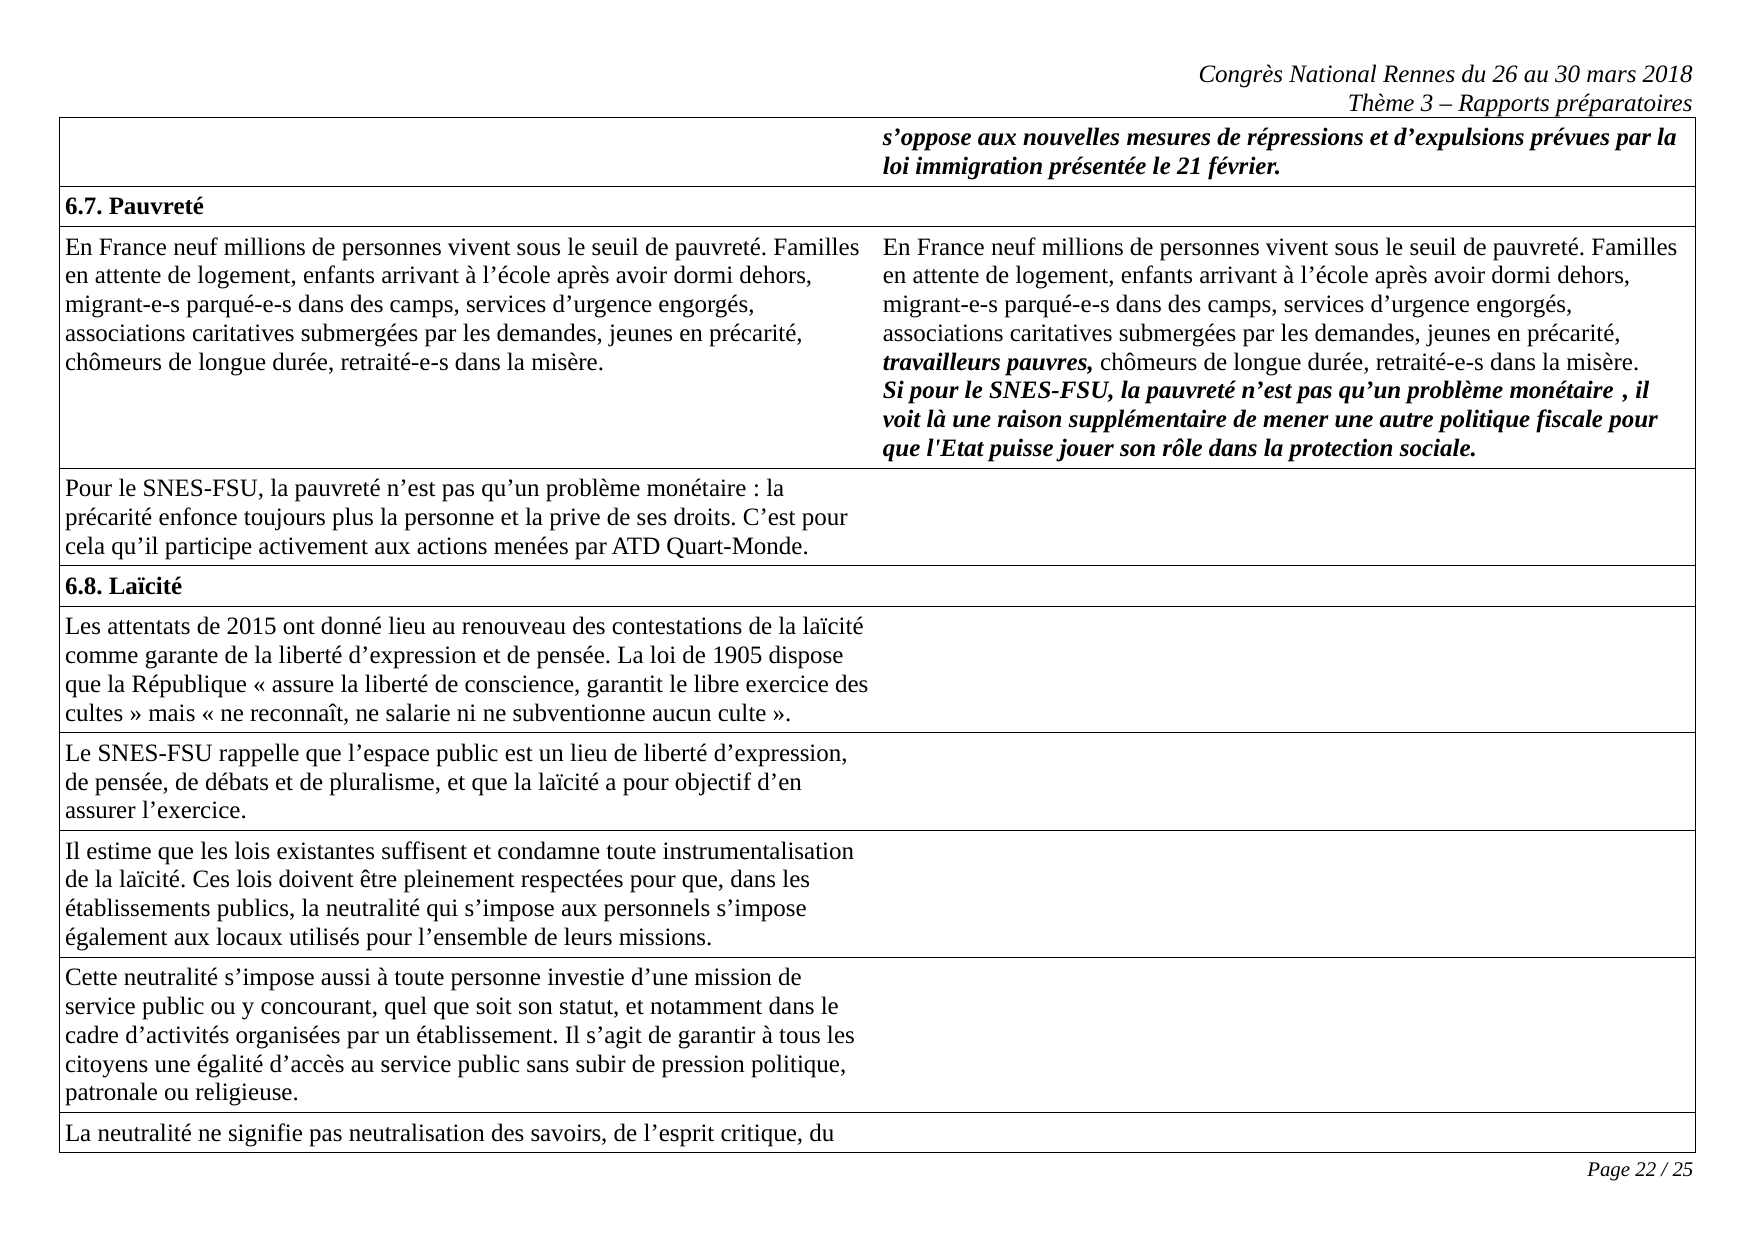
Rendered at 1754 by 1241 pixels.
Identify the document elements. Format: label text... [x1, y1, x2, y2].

table_cell [1696, 186, 1754, 226]
table_cell [1696, 117, 1754, 186]
table_cell [877, 958, 1695, 1112]
table_cell [60, 118, 877, 186]
table_cell [1696, 468, 1754, 565]
table_cell La neutralité ne signifie pas neutralisation des savoirs, de l’esprit critique, du [60, 1113, 877, 1152]
table_cell [877, 469, 1695, 565]
table_cell Les attentats de 2015 ont donné lieu au renouveau des contestations de la laïcité comme garante de la liberté d’expression et de pensée. La loi de 1905 dispose que la République « assure la liberté de conscience, garantit le libre exercice des cultes » mais « ne reconnaît, ne salarie ni ne subventionne aucun culte ». [60, 607, 877, 732]
table_cell [1696, 830, 1754, 957]
table_cell Cette neutralité s’impose aussi à toute personne investie d’une mission de service public ou y concourant, quel que soit son statut, et notamment dans le cadre d’activités organisées par un établissement. Il s’agit de garantir à tous les citoyens une égalité d’accès au service public sans subir de pression politique, patronale ou religieuse. [60, 958, 877, 1112]
table_cell En France neuf millions de personnes vivent sous le seuil de pauvreté. Familles en attente de logement, enfants arrivant à l’école après avoir dormi dehors, migrant-e-s parqué-e-s dans des camps, services d’urgence engorgés, associations caritatives submergées par les demandes, jeunes en précarité, chômeurs de longue durée, retraité-e-s dans la misère. [60, 227, 877, 467]
table_cell [1696, 226, 1754, 467]
table_cell [877, 187, 1695, 226]
table_cell [1696, 1112, 1754, 1152]
table_cell [877, 1113, 1695, 1152]
table_cell Le SNES-FSU rappelle que l’espace public est un lieu de liberté d’expression, de pensée, de débats et de pluralisme, et que la laïcité a pour objectif d’en assurer l’exercice. [60, 733, 877, 830]
table_cell Pour le SNES-FSU, la pauvreté n’est pas qu’un problème monétaire : la précarité enfonce toujours plus la personne et la prive de ses droits. C’est pour cela qu’il participe activement aux actions menées par ATD Quart-Monde. [60, 469, 877, 565]
table_cell [1696, 957, 1754, 1112]
table_cell [1696, 606, 1754, 732]
table_cell [877, 566, 1695, 606]
table_cell Il estime que les lois existantes suffisent et condamne toute instrumentalisation de la laïcité. Ces lois doivent être pleinement respectées pour que, dans les établissements publics, la neutralité qui s’impose aux personnels s’impose également aux locaux utilisés pour l’ensemble de leurs missions. [60, 831, 877, 957]
table_cell [1696, 565, 1754, 606]
table_cell [1696, 732, 1754, 830]
table_cell s’oppose aux nouvelles mesures de répressions et d’expulsions prévues par la loi immigration présentée le 21 février. [877, 118, 1695, 186]
table_cell [877, 831, 1695, 957]
table_cell [877, 607, 1695, 732]
table_cell [877, 733, 1695, 830]
table_cell 6.7. Pauvreté [60, 187, 877, 226]
table_cell En France neuf millions de personnes vivent sous le seuil de pauvreté. Familles en attente de logement, enfants arrivant à l’école après avoir dormi dehors, migrant-e-s parqué-e-s dans des camps, services d’urgence engorgés, associations caritatives submergées par les demandes, jeunes en précarité, travailleurs pauvres, chômeurs de longue durée, retraité-e-s dans la misère. Si pour le SNES-FSU, la pauvreté n’est pas qu’un problème monétaire , il voit là une raison supplémentaire de mener une autre politique fiscale pour que l'Etat puisse jouer son rôle dans la protection sociale. [877, 227, 1695, 467]
table_cell 6.8. Laïcité [60, 566, 877, 606]
